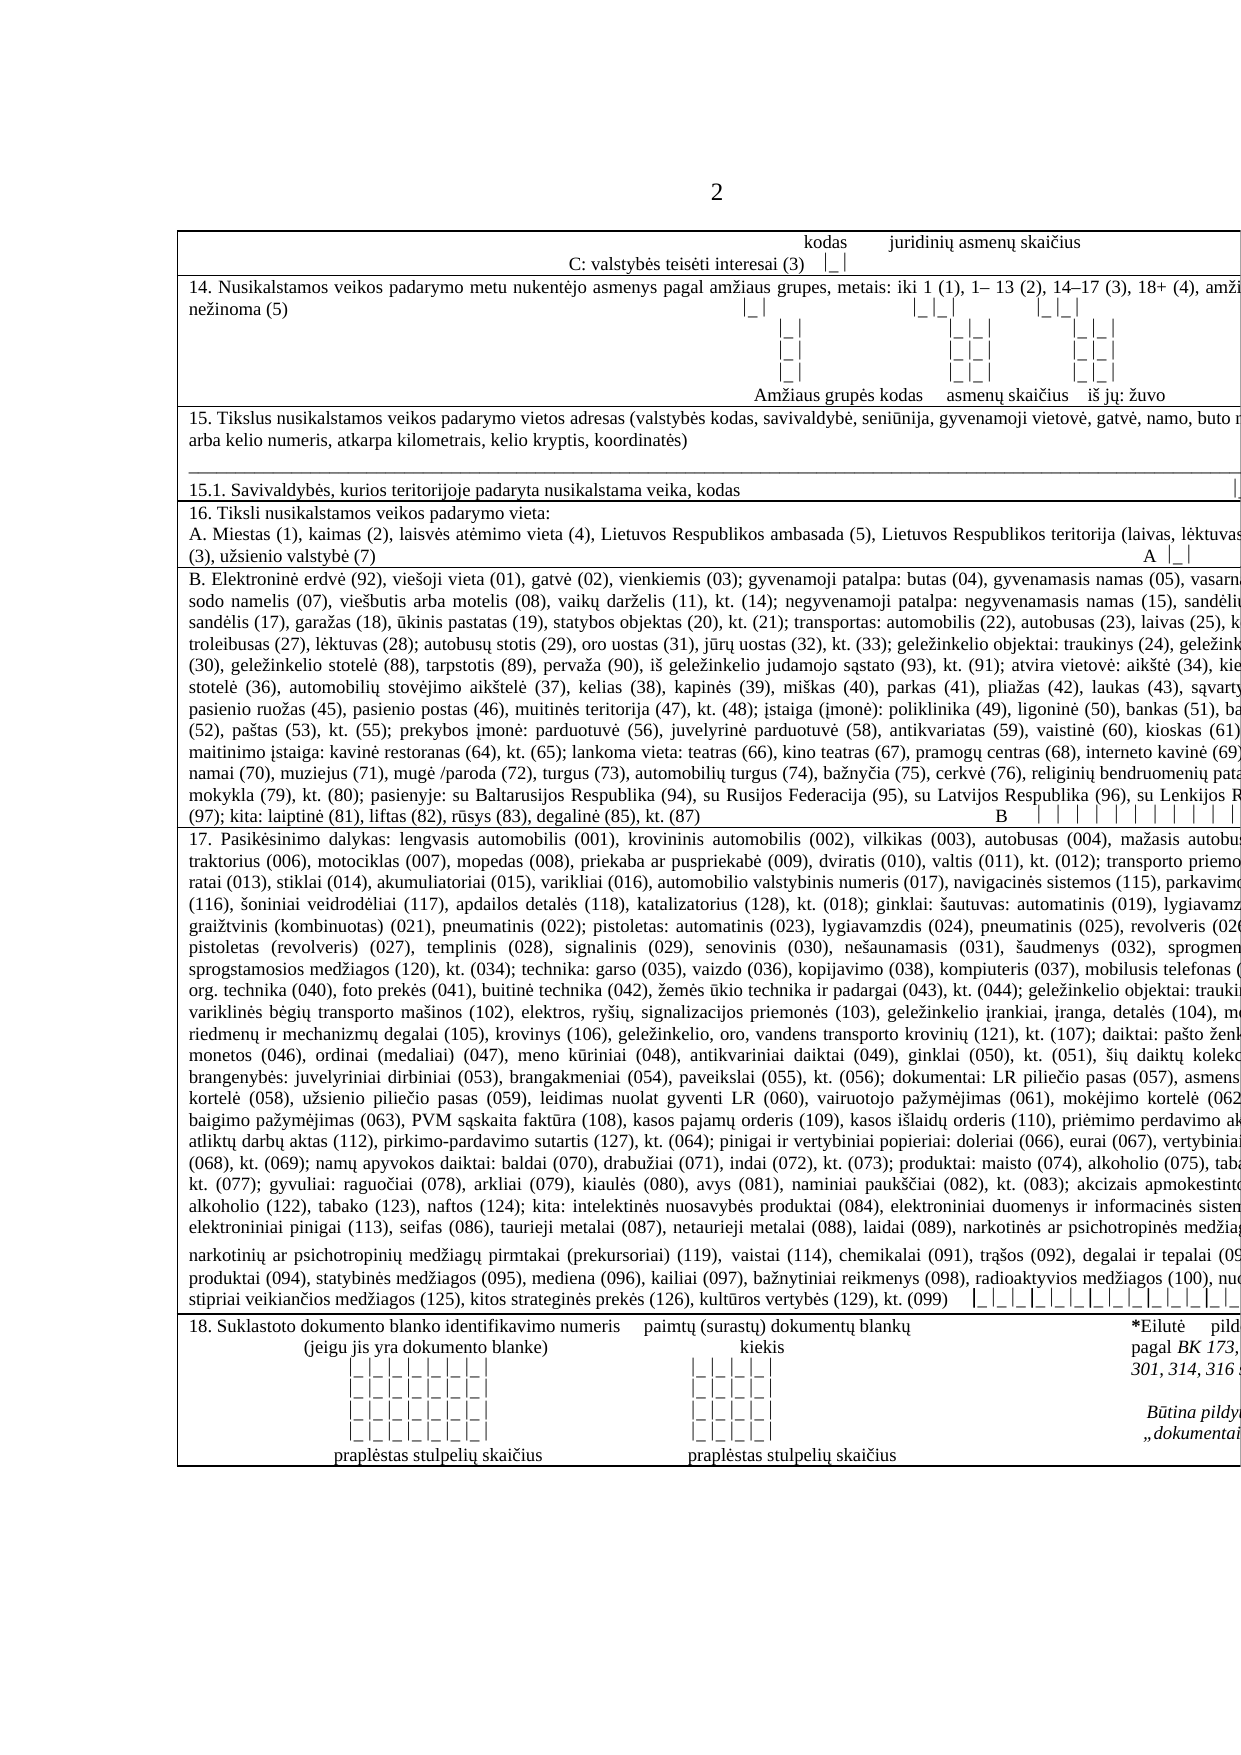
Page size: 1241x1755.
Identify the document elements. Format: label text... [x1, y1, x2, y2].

table_cell B. Elektroninė erdvė (92), viešoji vieta (01), gatvė (02), vienkiemis (03); gyvenamoji patalpa: butas (04), gyvenamasis namas (05), vasarnamis (06), sodo namelis (07), viešbutis arba motelis (08), vaikų darželis (11), kt. (14); negyvenamoji patalpa: negyvenamasis namas (15), sandėliukas (16), sandėlis (17), garažas (18), ūkinis pastatas (19), statybos objektas (20), kt. (21); transportas: automobilis (22), autobusas (23), laivas (25), keltas (26), troleibusas (27), lėktuvas (28); autobusų stotis (29), oro uostas (31), jūrų uostas (32), kt. (33); geležinkelio objektai: traukinys (24), geležinkelio stotis (30), geležinkelio stotelė (88), tarpstotis (89), pervaža (90), iš geležinkelio judamojo sąstato (93), kt. (91); atvira vietovė: aikštė (34), kiemas (35), stotelė (36), automobilių stovėjimo aikštelė (37), kelias (38), kapinės (39), miškas (40), parkas (41), pliažas (42), laukas (43), sąvartynas (44), pasienio ruožas (45), pasienio postas (46), muitinės teritorija (47), kt. (48); įstaiga (įmonė): poliklinika (49), ligoninė (50), bankas (51), bankomatas (52), paštas (53), kt. (55); prekybos įmonė: parduotuvė (56), juvelyrinė parduotuvė (58), antikvariatas (59), vaistinė (60), kioskas (61), kt. (62); maitinimo įstaiga: kavinė restoranas (64), kt. (65); lankoma vieta: teatras (66), kino teatras (67), pramogų centras (68), interneto kavinė (69), kultūros namai (70), muziejus (71), mugė /paroda (72), turgus (73), automobilių turgus (74), bažnyčia (75), cerkvė (76), religinių bendruomenių patalpos (77), mokykla (79), kt. (80); pasienyje: su Baltarusijos Respublika (94), su Rusijos Federacija (95), su Latvijos Respublika (96), su Lenkijos Respublika (97); kita: laiptinė (81), liftas (82), rūsys (83), degalinė (85), kt. (87) B            [178, 568, 1240, 827]
table_cell 14. Nusikalstamos veikos padarymo metu nukentėjo asmenys pagal amžiaus grupes, metais: iki 1 (1), 1– 13 (2), 14–17 (3), 18+ (4), amžiaus grupė nežinoma (5) _  _ _  _ _  _  _ _  _ _  _  _ _  _ _  _  _ _  _ _  Amžiaus grupės kodas asmenų skaičius iš jų: žuvo [178, 276, 1240, 406]
table_cell 18. Suklastoto dokumento blanko identifikavimo numeris paimtų (surastų) dokumentų blankų (jeigu jis yra dokumento blanke) kiekis _ _ _ _ _ _ _  _ _ _ _  _ _ _ _ _ _ _  _ _ _ _  _ _ _ _ _ _ _  _ _ _ _  _ _ _ _ _ _ _  _ _ _ _  praplėstas stulpelių skaičius praplėstas stulpelių skaičius [178, 1315, 1120, 1465]
table_cell 16. Tiksli nusikalstamos veikos padarymo vieta: A. Miestas (1), kaimas (2), laisvės atėmimo vieta (4), Lietuvos Respublikos ambasada (5), Lietuvos Respublikos teritorija (laivas, lėktuvas) (6), kita (3), užsienio valstybė (7) A _  [178, 502, 1240, 566]
table_cell *Eilutė pildoma tik pagal BK 173, 224, 300, 301, 314, 316 str. Būtina pildyti 17 eil. „dokumentai“ kodus. [1120, 1315, 1240, 1465]
table_cell 15. Tikslus nusikalstamos veikos padarymo vietos adresas (valstybės kodas, savivaldybė, seniūnija, gyvenamoji vietovė, gatvė, namo, buto numeris arba kelio numeris, atkarpa kilometrais, kelio kryptis, koordinatės) ________________________________________________________________________________________________________________________15.1. Savivaldybės, kurios teritorijoje padaryta nusikalstama veika, kodas _ _  [178, 407, 1240, 500]
table_cell kodas juridinių asmenų skaičius C: valstybės teisėti interesai (3) _  [178, 232, 1240, 274]
table_cell 17. Pasikėsinimo dalykas: lengvasis automobilis (001), krovininis automobilis (002), vilkikas (003), autobusas (004), mažasis autobusas (005), traktorius (006), motociklas (007), mopedas (008), priekaba ar puspriekabė (009), dviratis (010), valtis (011), kt. (012); transporto priemonių dalys: ratai (013), stiklai (014), akumuliatoriai (015), varikliai (016), automobilio valstybinis numeris (017), navigacinės sistemos (115), parkavimo sistemos (116), šoniniai veidrodėliai (117), apdailos detalės (118), katalizatorius (128), kt. (018); ginklai: šautuvas: automatinis (019), lygiavamzdis (020), graižtvinis (kombinuotas) (021), pneumatinis (022); pistoletas: automatinis (023), lygiavamzdis (024), pneumatinis (025), revolveris (026), dujinis pistoletas (revolveris) (027), templinis (028), signalinis (029), senovinis (030), nešaunamasis (031), šaudmenys (032), sprogmenys (033), sprogstamosios medžiagos (120), kt. (034); technika: garso (035), vaizdo (036), kopijavimo (038), kompiuteris (037), mobilusis telefonas (039), kita org. technika (040), foto prekės (041), buitinė technika (042), žemės ūkio technika ir padargai (043), kt. (044); geležinkelio objektai: traukinys (101), variklinės bėgių transporto mašinos (102), elektros, ryšių, signalizacijos priemonės (103), geležinkelio įrankiai, įranga, detalės (104), motorizuotų riedmenų ir mechanizmų degalai (105), krovinys (106), geležinkelio, oro, vandens transporto krovinių (121), kt. (107); daiktai: pašto ženklai (045), monetos (046), ordinai (medaliai) (047), meno kūriniai (048), antikvariniai daiktai (049), ginklai (050), kt. (051), šių daiktų kolekcija (052); brangenybės: juvelyriniai dirbiniai (053), brangakmeniai (054), paveikslai (055), kt. (056); dokumentai: LR piliečio pasas (057), asmens tapatybės kortelė (058), užsienio piliečio pasas (059), leidimas nuolat gyventi LR (060), vairuotojo pažymėjimas (061), mokėjimo kortelė (062), mokslo baigimo pažymėjimas (063), PVM sąskaita faktūra (108), kasos pajamų orderis (109), kasos išlaidų orderis (110), priėmimo perdavimo aktas (111), atliktų darbų aktas (112), pirkimo-pardavimo sutartis (127), kt. (064); pinigai ir vertybiniai popieriai: doleriai (066), eurai (067), vertybiniai popieriai (068), kt. (069); namų apyvokos daiktai: baldai (070), drabužiai (071), indai (072), kt. (073); produktai: maisto (074), alkoholio (075), tabako (076), kt. (077); gyvuliai: raguočiai (078), arkliai (079), kiaulės (080), avys (081), naminiai paukščiai (082), kt. (083); akcizais apmokestintos prekės: alkoholio (122), tabako (123), naftos (124); kita: intelektinės nuosavybės produktai (084), elektroniniai duomenys ir informacinės sistemos (085), elektroniniai pinigai (113), seifas (086), taurieji metalai (087), netaurieji metalai (088), laidai (089), narkotinės ar psichotropinės medžiagos (090), narkotinių ar psichotropinių medžiagų pirmtakai (prekursoriai) (119), vaistai (114), chemikalai (091), trąšos (092), degalai ir tepalai (093), naftos produktai (094), statybinės medžiagos (095), mediena (096), kailiai (097), bažnytiniai reikmenys (098), radioaktyvios medžiagos (100), nuodingos ar stipriai veikiančios medžiagos (125), kitos strateginės prekės (126), kultūros vertybės (129), kt. (099) _ _ _ _ _ _ _ _ _ _ _ _ _ _ _  [178, 828, 1240, 1313]
